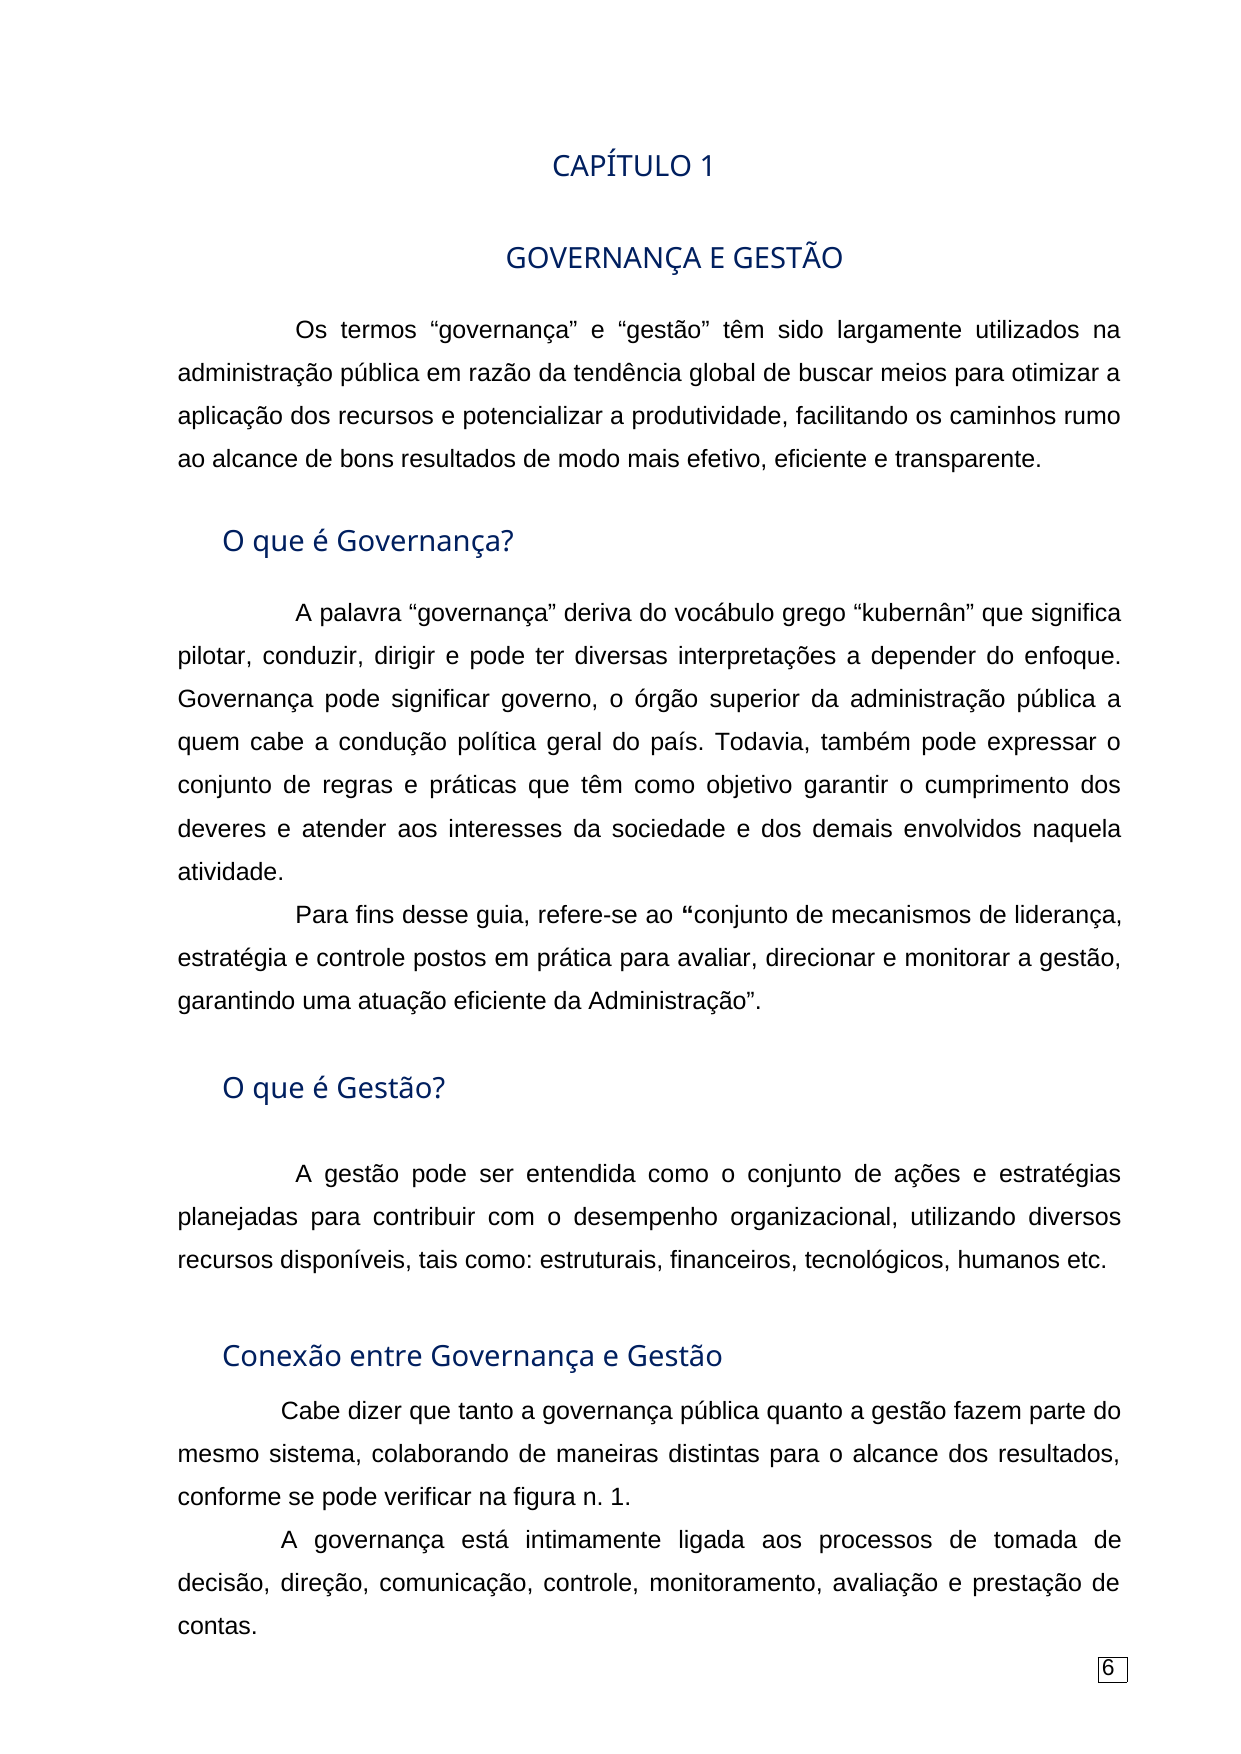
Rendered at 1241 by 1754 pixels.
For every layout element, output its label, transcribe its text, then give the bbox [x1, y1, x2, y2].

text A gestão pode ser entendida como o conjunto de ações e estratégias planejadas para contribuir com o desempenho organizacional, utilizando diversos recursos disponíveis, tais como: estruturais, financeiros, tecnológicos, humanos etc. [177, 1159, 1123, 1274]
subtitle O que é Governança? [222, 520, 1134, 560]
text A governança está intimamente ligada aos processos de tomada de decisão, direção, comunicação, controle, monitoramento, avaliação e prestação de contas. [177, 1525, 1121, 1640]
text A palavra “governança” deriva do vocábulo grego “kubernân” que significa pilotar, conduzir, dirigir e pode ter diversas interpretações a depender do enfoque. Governança pode significar governo, o órgão superior da administração pública a quem cabe a condução política geral do país. Todavia, também pode expressar o conjunto de regras e práticas que têm como objetivo garantir o cumprimento dos deveres e atender aos interesses da sociedade e dos demais envolvidos naquela atividade. [177, 598, 1123, 886]
text Os termos “governança” e “gestão” têm sido largamente utilizados na administração pública em razão da tendência global de buscar meios para otimizar a aplicação dos recursos e potencializar a produtividade, facilitando os caminhos rumo ao alcance de bons resultados de modo mais efetivo, eficiente e transparente. [177, 315, 1122, 473]
subtitle CAPÍTULO 1 [552, 146, 1134, 185]
subtitle Conexão entre Governança e Gestão [222, 1336, 1134, 1375]
text Cabe dizer que tanto a governança pública quanto a gestão fazem parte do mesmo sistema, colaborando de maneiras distintas para o alcance dos resultados, conforme se pode verificar na figura n. 1. [177, 1396, 1122, 1511]
text GOVERNANÇA E GESTÃO [505, 237, 1134, 277]
subtitle O que é Gestão? [222, 1068, 1134, 1107]
text Para fins desse guia, refere-se ao “conjunto de mecanismos de liderança, estratégia e controle postos em prática para avaliar, direcionar e monitorar a gestão, garantindo uma atuação eficiente da Administração”. [177, 900, 1123, 1015]
